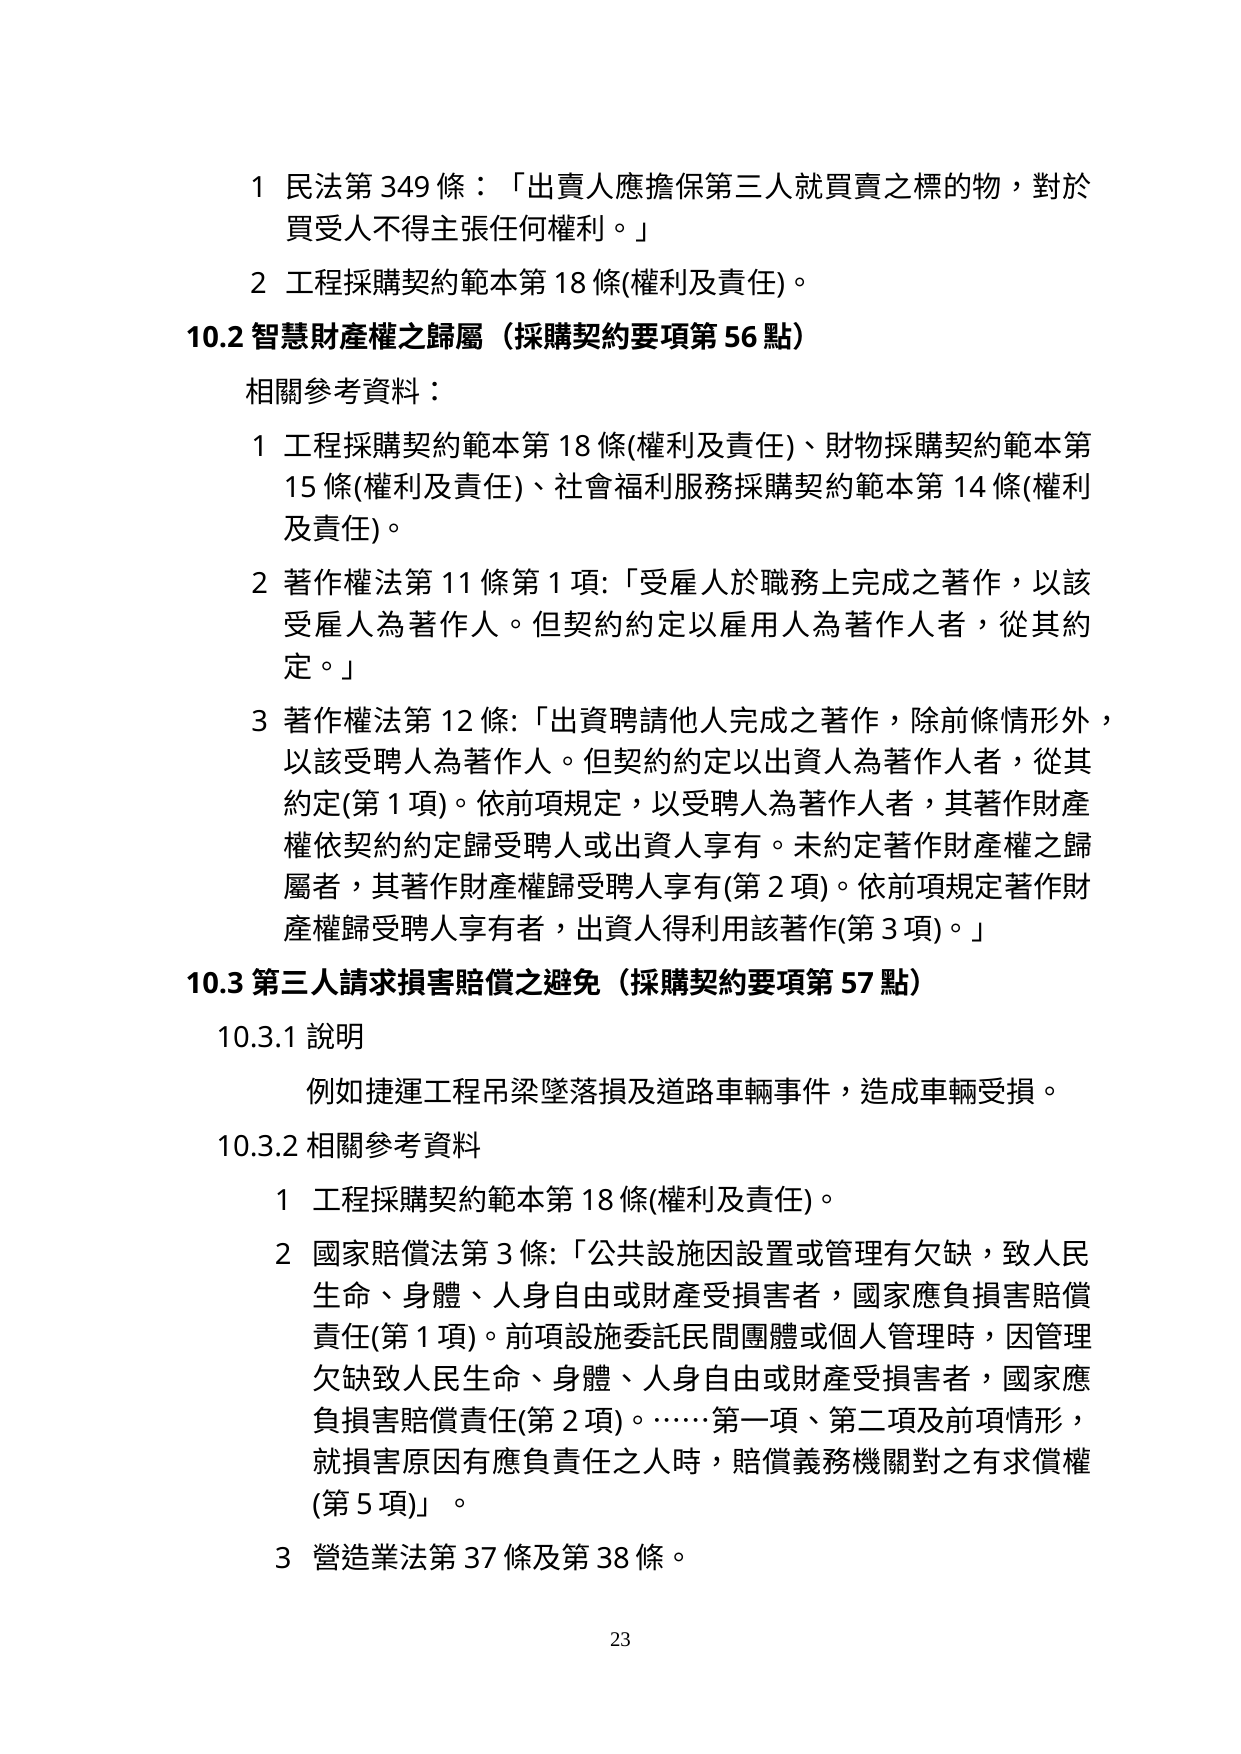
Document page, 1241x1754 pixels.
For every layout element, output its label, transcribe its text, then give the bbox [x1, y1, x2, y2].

list 工程採購契約範本第18條(權利及責任)、財物採購契約範本第15條(權利及責任)、社會福利服務採購契約範本第14條(權利及責任)。 [251, 423, 1092, 548]
text 10.3.2 相關參考資料 [216, 1123, 1092, 1164]
text 10.3.1 說明 [216, 1014, 1092, 1056]
list 著作權法第11條第1項:「受雇人於職務上完成之著作，以該受雇人為著作人。但契約約定以雇用人為著作人者，從其約定。」 [251, 560, 1092, 685]
list 民法第349條：「出賣人應擔保第三人就買賣之標的物，對於買受人不得主張任何權利。」 [250, 164, 1092, 248]
list 著作權法第12條:「出資聘請他人完成之著作，除前條情形外，以該受聘人為著作人。但契約約定以出資人為著作人者，從其約定(第1項)。依前項規定，以受聘人為著作人者，其著作財產權依契約約定歸受聘人或出資人享有。未約定著作財產權之歸屬者，其著作財產權歸受聘人享有(第2項)。依前項規定著作財產權歸受聘人享有者，出資人得利用該著作(第3項)。」 [251, 698, 1092, 948]
text 10.3 第三人請求損害賠償之避免（採購契約要項第57點） [185, 960, 1092, 1002]
list 工程採購契約範本第18條(權利及責任)。 [250, 260, 1092, 302]
list 營造業法第37條及第38條。 [274, 1535, 1092, 1577]
list 工程採購契約範本第18條(權利及責任)。 [274, 1177, 1092, 1219]
text 例如捷運工程吊梁墜落損及道路車輛事件，造成車輛受損。 [247, 1069, 1092, 1110]
text 10.2 智慧財產權之歸屬（採購契約要項第56點） [185, 314, 1092, 356]
list 國家賠償法第3條:「公共設施因設置或管理有欠缺，致人民生命、身體、人身自由或財產受損害者，國家應負損害賠償責任(第1項)。前項設施委託民間團體或個人管理時，因管理欠缺致人民生命、身體、人身自由或財產受損害者，國家應負損害賠償責任(第2項)。……第一項、第二項及前項情形，就損害原因有應負責任之人時，賠償義務機關對之有求償權(第5項)」。 [274, 1231, 1092, 1523]
text 相關參考資料： [216, 369, 1092, 410]
